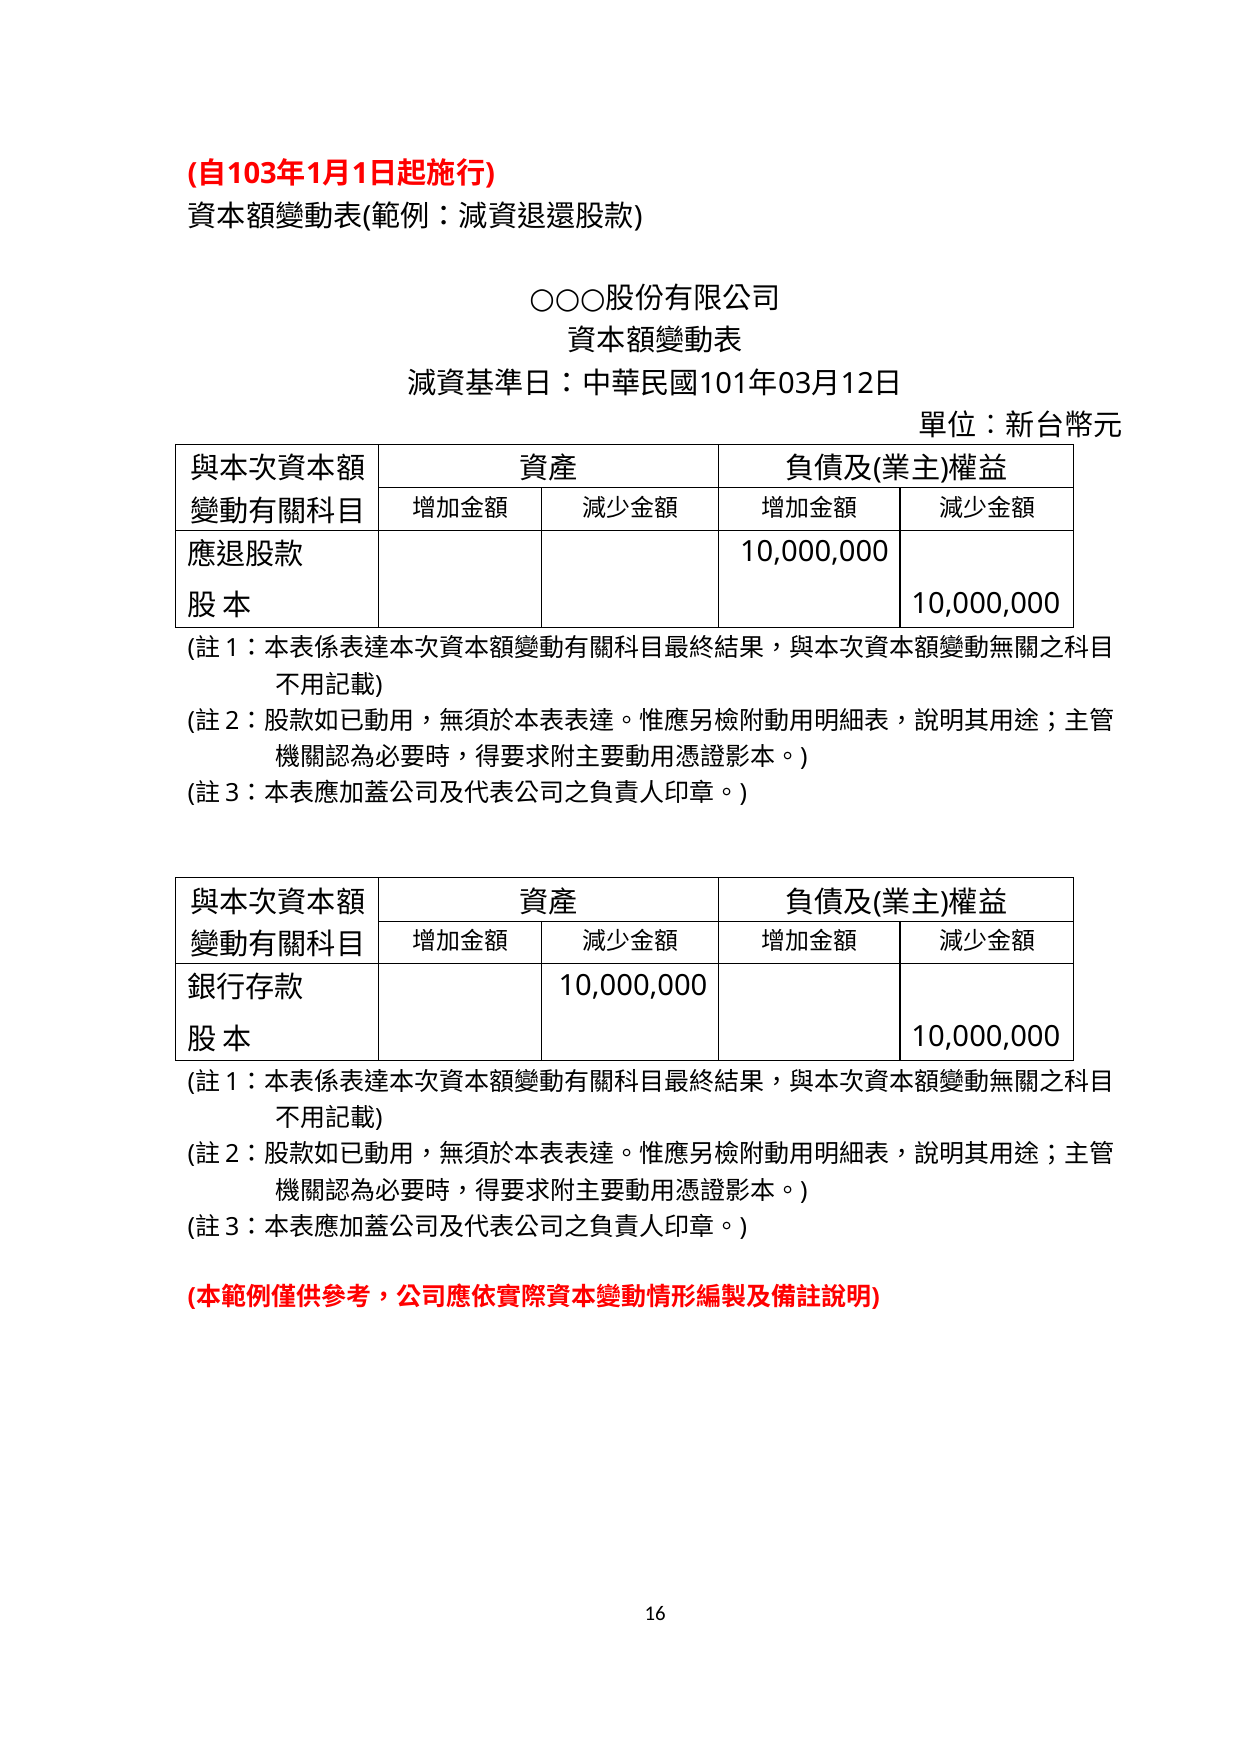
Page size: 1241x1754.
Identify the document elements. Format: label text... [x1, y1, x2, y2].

text 資本額變動表(範例：減資退還股款) [187, 192, 1122, 235]
table_cell 10,000,000 [542, 964, 718, 1015]
table_cell [379, 964, 541, 1015]
text ○○○股份有限公司 [187, 274, 1122, 317]
table_cell 銀行存款 [176, 964, 378, 1015]
table_cell 10,000,000 [901, 582, 1073, 627]
table_cell 增加金額 [379, 922, 541, 963]
table_header 負債及(業主)權益 [719, 878, 1073, 921]
text 減資基準日：中華民國101年03月12日 [187, 359, 1122, 402]
table_cell [719, 1015, 899, 1060]
table_cell [379, 582, 541, 627]
table_cell 10,000,000 [719, 531, 899, 582]
table_cell 股 本 [176, 582, 378, 627]
table_cell 10,000,000 [901, 1015, 1073, 1060]
text (註3：本表應加蓋公司及代表公司之負責人印章。) [187, 1206, 1122, 1243]
text (註2：股款如已動用，無須於本表表達。惟應另檢附動用明細表，說明其用途；主管機關認為必要時，得要求附主要動用憑證影本。) [187, 1134, 1122, 1206]
text 資本額變動表 [187, 317, 1122, 359]
table_header 負債及(業主)權益 [719, 445, 1073, 487]
table_cell [379, 531, 541, 582]
table_cell [542, 1015, 718, 1060]
table_cell [542, 582, 718, 627]
text 單位︰新台幣元 [187, 402, 1122, 444]
table_cell [379, 1015, 541, 1060]
text (註3：本表應加蓋公司及代表公司之負責人印章。) [187, 773, 1122, 809]
text (自103年1月1日起施行) [187, 150, 1122, 192]
table_header 與本次資本額變動有關科目 [176, 445, 378, 529]
text (註1：本表係表達本次資本額變動有關科目最終結果，與本次資本額變動無關之科目不用記載) [187, 1061, 1122, 1134]
table_header 資產 [379, 445, 718, 487]
table_cell [901, 531, 1073, 582]
text (本範例僅供參考，公司應依實際資本變動情形編製及備註說明) [187, 1277, 1122, 1313]
table_cell [542, 531, 718, 582]
table_cell [901, 964, 1073, 1015]
table_cell 增加金額 [379, 488, 541, 529]
table_header 資產 [379, 878, 718, 921]
table_cell 應退股款 [176, 531, 378, 582]
table_cell 減少金額 [901, 922, 1073, 963]
table_cell 增加金額 [719, 922, 899, 963]
table_cell [719, 964, 899, 1015]
text (註1：本表係表達本次資本額變動有關科目最終結果，與本次資本額變動無關之科目不用記載) [187, 628, 1122, 700]
table_cell 減少金額 [901, 488, 1073, 529]
table_cell [719, 582, 899, 627]
table_cell 股 本 [176, 1015, 378, 1060]
table_cell 減少金額 [542, 922, 718, 963]
table_cell 增加金額 [719, 488, 899, 529]
table_cell 減少金額 [542, 488, 718, 529]
table_header 與本次資本額變動有關科目 [176, 878, 378, 963]
text (註2：股款如已動用，無須於本表表達。惟應另檢附動用明細表，說明其用途；主管機關認為必要時，得要求附主要動用憑證影本。) [187, 700, 1122, 773]
